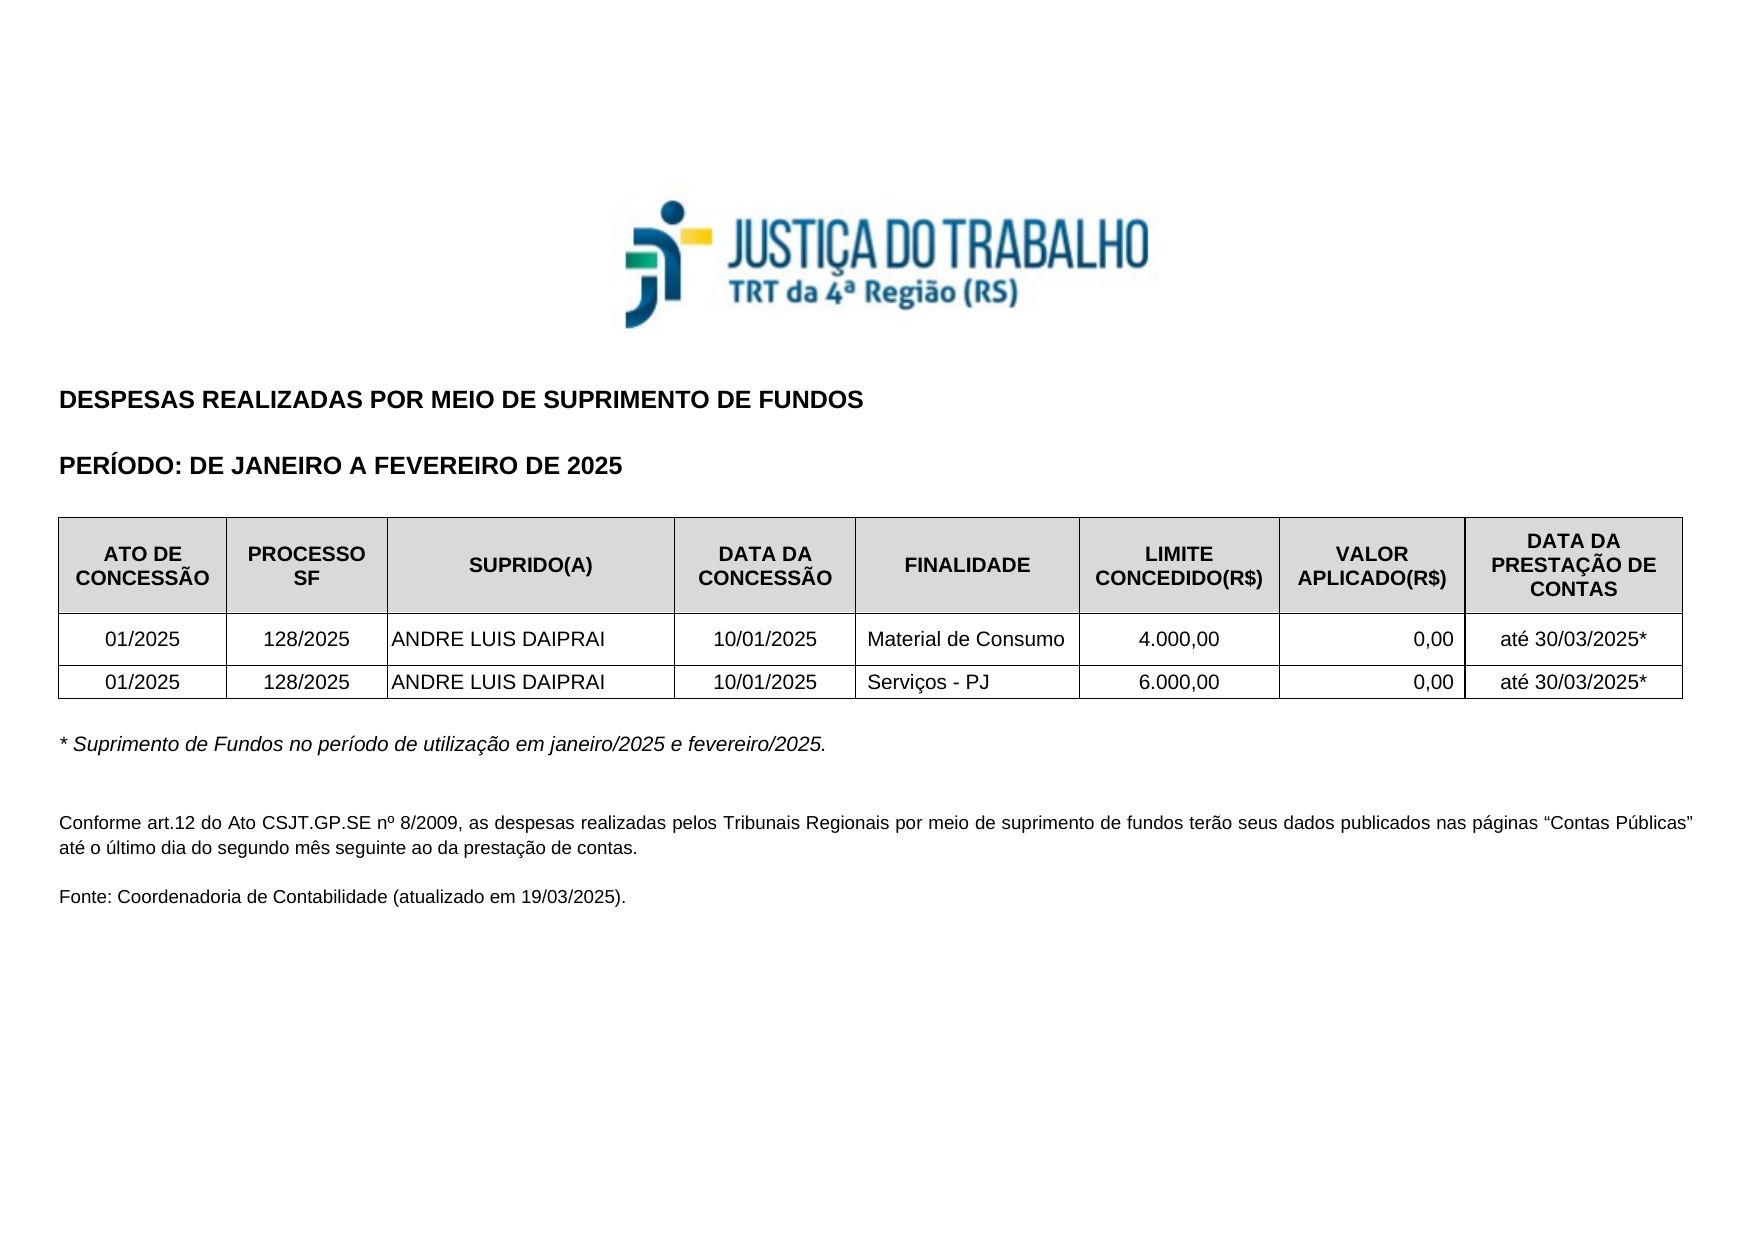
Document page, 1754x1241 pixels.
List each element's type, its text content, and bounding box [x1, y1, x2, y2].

table_cell Serviços - PJ [856, 666, 1079, 698]
text DESPESAS REALIZADAS POR MEIO DE SUPRIMENTO DE FUNDOS [59, 385, 1695, 414]
table_cell Material de Consumo [856, 614, 1079, 664]
table_cell 01/2025 [59, 666, 226, 698]
table_header FINALIDADE [856, 518, 1079, 612]
text PERÍODO: DE JANEIRO A FEVEREIRO DE 2025 [59, 451, 1695, 480]
text * Suprimento de Fundos no período de utilização em janeiro/2025 e fevereiro/2025. [59, 732, 1695, 756]
picture [537, 150, 1217, 382]
text Conforme art.12 do Ato CSJT.GP.SE nº 8/2009, as despesas realizadas pelos Tribunais Regionais por meio de suprimento de fundos terão seus dados publicados nas páginas “Contas Públicas” até o último dia do segundo mês seguinte ao da prestação de contas. [59, 812, 1695, 858]
table_cell 0,00 [1280, 614, 1464, 664]
table_cell 10/01/2025 [675, 614, 855, 664]
table_cell 4.000,00 [1080, 614, 1279, 664]
table_header ATO DE CONCESSÃO [59, 518, 226, 612]
table_cell até 30/03/2025* [1466, 614, 1682, 664]
table_cell ANDRE LUIS DAIPRAI [388, 666, 674, 698]
table_header VALOR APLICADO(R$) [1280, 518, 1464, 612]
table_cell 128/2025 [227, 666, 387, 698]
table_header DATA DA CONCESSÃO [675, 518, 855, 612]
table_cell 01/2025 [59, 614, 226, 664]
table_cell 128/2025 [227, 614, 387, 664]
table_cell 0,00 [1280, 666, 1464, 698]
table_cell ANDRE LUIS DAIPRAI [388, 614, 674, 664]
text Fonte: Coordenadoria de Contabilidade (atualizado em 19/03/2025). [59, 886, 1695, 908]
table_header DATA DA PRESTAÇÃO DE CONTAS [1466, 518, 1682, 612]
table_header PROCESSO SF [227, 518, 387, 612]
table_cell 10/01/2025 [675, 666, 855, 698]
table_cell 6.000,00 [1080, 666, 1279, 698]
table_header SUPRIDO(A) [388, 518, 674, 612]
table_cell até 30/03/2025* [1466, 666, 1682, 698]
table_header LIMITE CONCEDIDO(R$) [1080, 518, 1279, 612]
